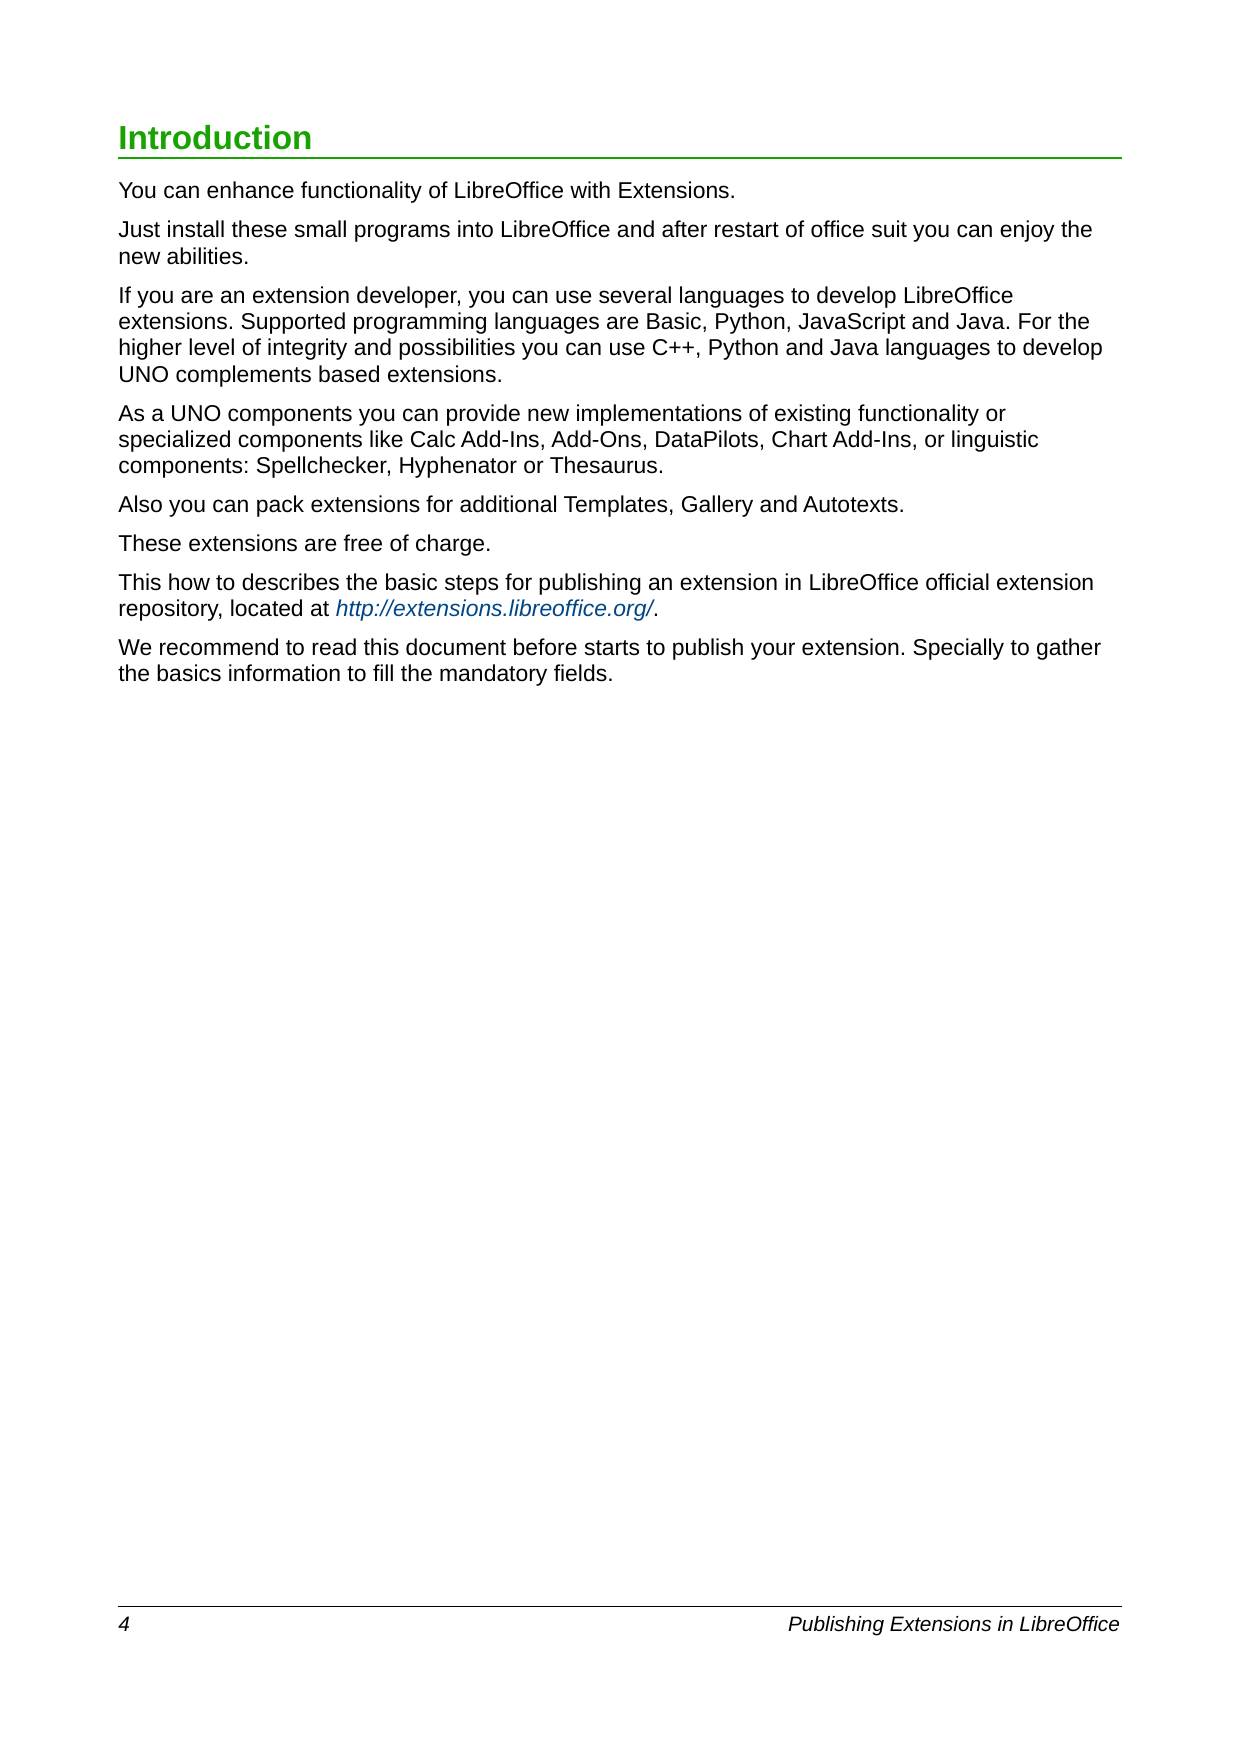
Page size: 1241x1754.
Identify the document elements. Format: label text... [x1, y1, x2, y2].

text This how to describes the basic steps for publishing an extension in LibreOffice official extension repository, located at http://extensions.libreoffice.org/. [118, 569, 1122, 621]
text If you are an extension developer, you can use several languages to develop LibreOffice extensions. Supported programming languages are Basic, Python, JavaScript and Java. For the higher level of integrity and possibilities you can use C++, Python and Java languages to develop UNO complements based extensions. [118, 282, 1122, 387]
text These extensions are free of charge. [118, 530, 1122, 556]
subtitle Introduction [118, 118, 1122, 157]
text We recommend to read this document before starts to publish your extension. Specially to gather the basics information to fill the mandatory fields. [118, 634, 1122, 687]
text Also you can pack extensions for additional Templates, Gallery and Autotexts. [118, 491, 1122, 517]
text As a UNO components you can provide new implementations of existing functionality or specialized components like Calc Add-Ins, Add-Ons, DataPilots, Chart Add-Ins, or linguistic components: Spellchecker, Hyphenator or Thesaurus. [118, 399, 1122, 478]
text You can enhance functionality of LibreOffice with Extensions. [118, 177, 1122, 204]
text Just install these small programs into LibreOffice and after restart of office suit you can enjoy the new abilities. [118, 216, 1122, 269]
